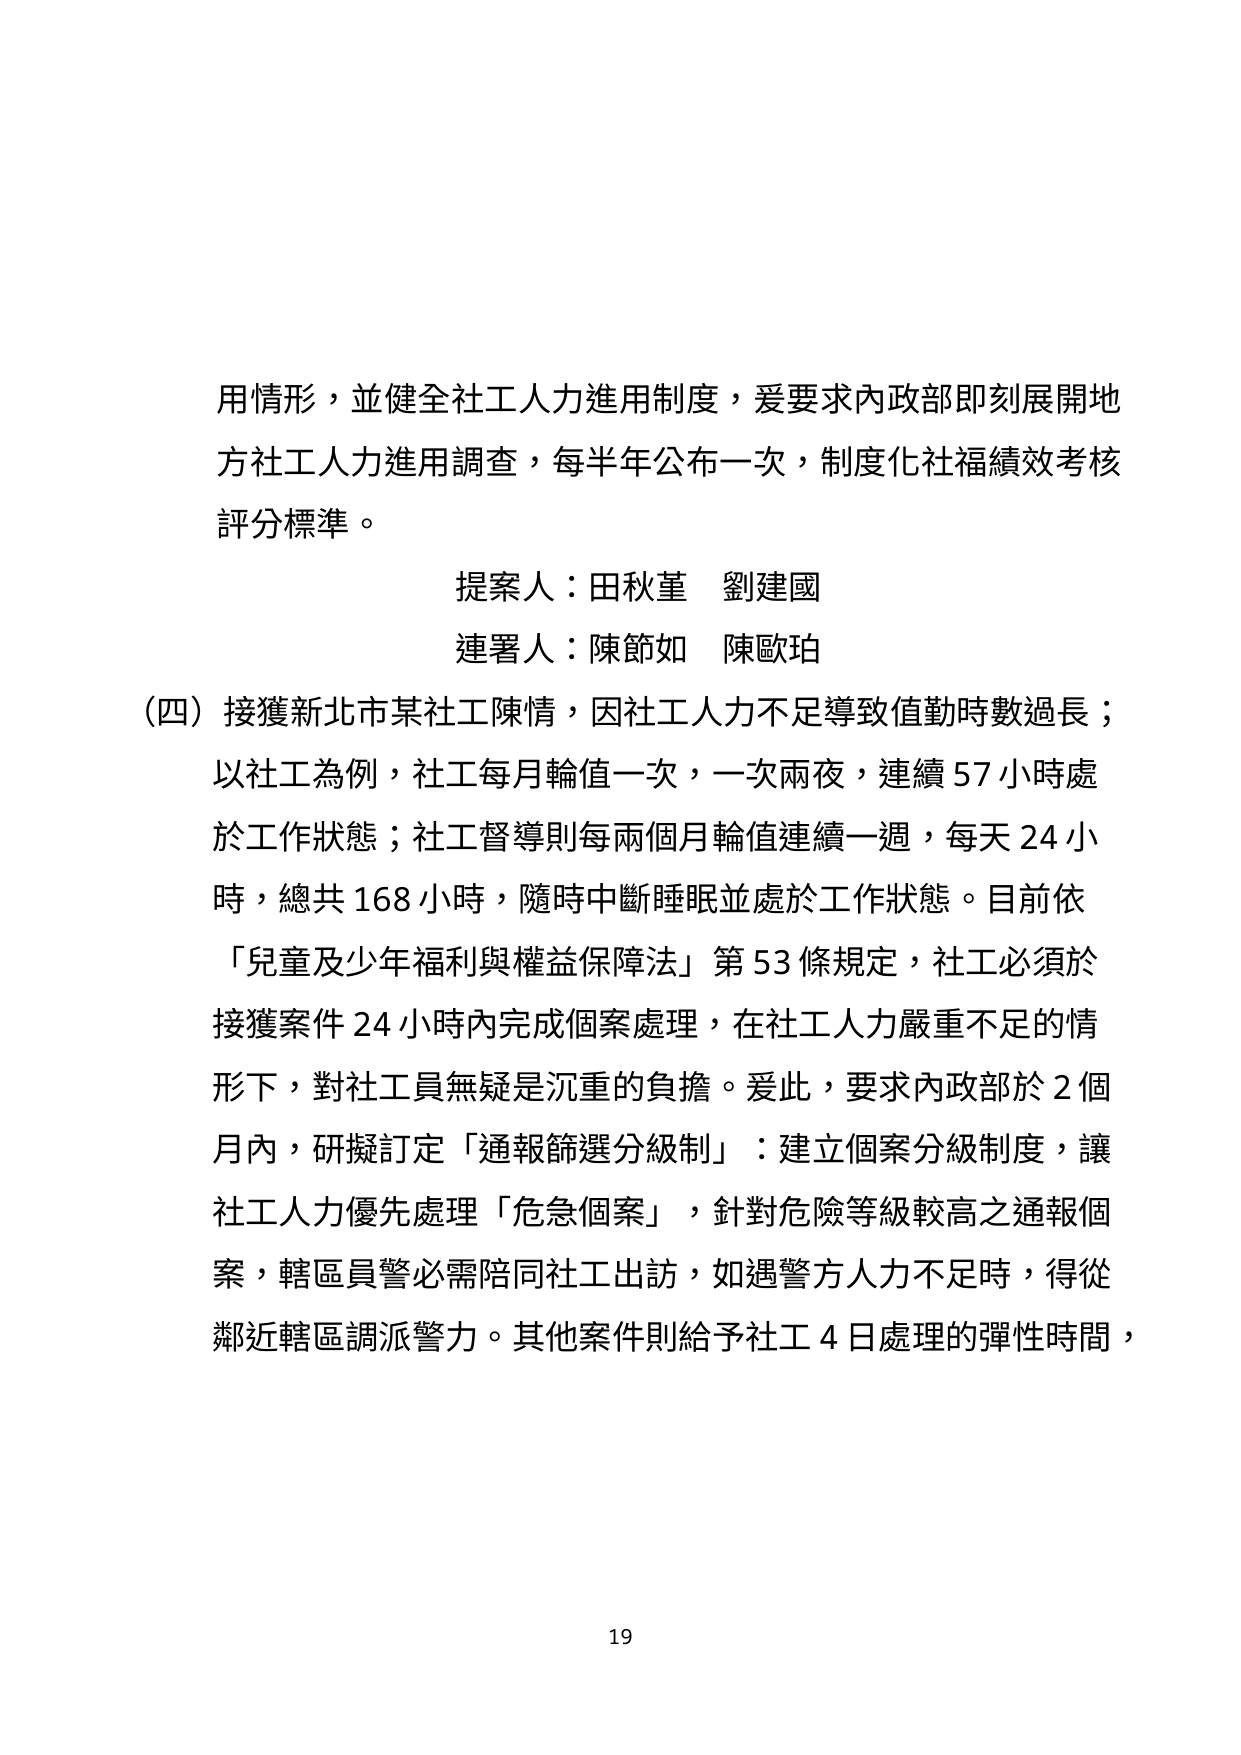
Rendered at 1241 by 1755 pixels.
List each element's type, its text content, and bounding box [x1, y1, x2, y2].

text 用情形，並健全社工人力進用制度，爰要求內政部即刻展開地方社工人力進用調查，每半年公布一次，制度化社福績效考核評分標準。 [118, 356, 1122, 543]
text 連署人：陳節如 陳歐珀 [455, 606, 1122, 668]
text 提案人：田秋堇 劉建國 [455, 543, 1122, 606]
text （四）接獲新北市某社工陳情，因社工人力不足導致值勤時數過長；以社工為例，社工每月輪值一次，一次兩夜，連續57小時處於工作狀態；社工督導則每兩個月輪值連續一週，每天24小時，總共168小時，隨時中斷睡眠並處於工作狀態。目前依「兒童及少年福利與權益保障法」第53條規定，社工必須於接獲案件24小時內完成個案處理，在社工人力嚴重不足的情形下，對社工員無疑是沉重的負擔。爰此，要求內政部於2個月內，研擬訂定「通報篩選分級制」：建立個案分級制度，讓社工人力優先處理「危急個案」，針對危險等級較高之通報個案，轄區員警必需陪同社工出訪，如遇警方人力不足時，得從鄰近轄區調派警力。其他案件則給予社工4日處理的彈性時間，可讓社工員有更多時間多方蒐集資料、了解案情，並「從優處理危急案件」以保障案主權益。「通報篩選分級制」研擬情形及實施期程，須向立法院社會福利及衛生環境委員會提出報告。 [123, 668, 1122, 1356]
